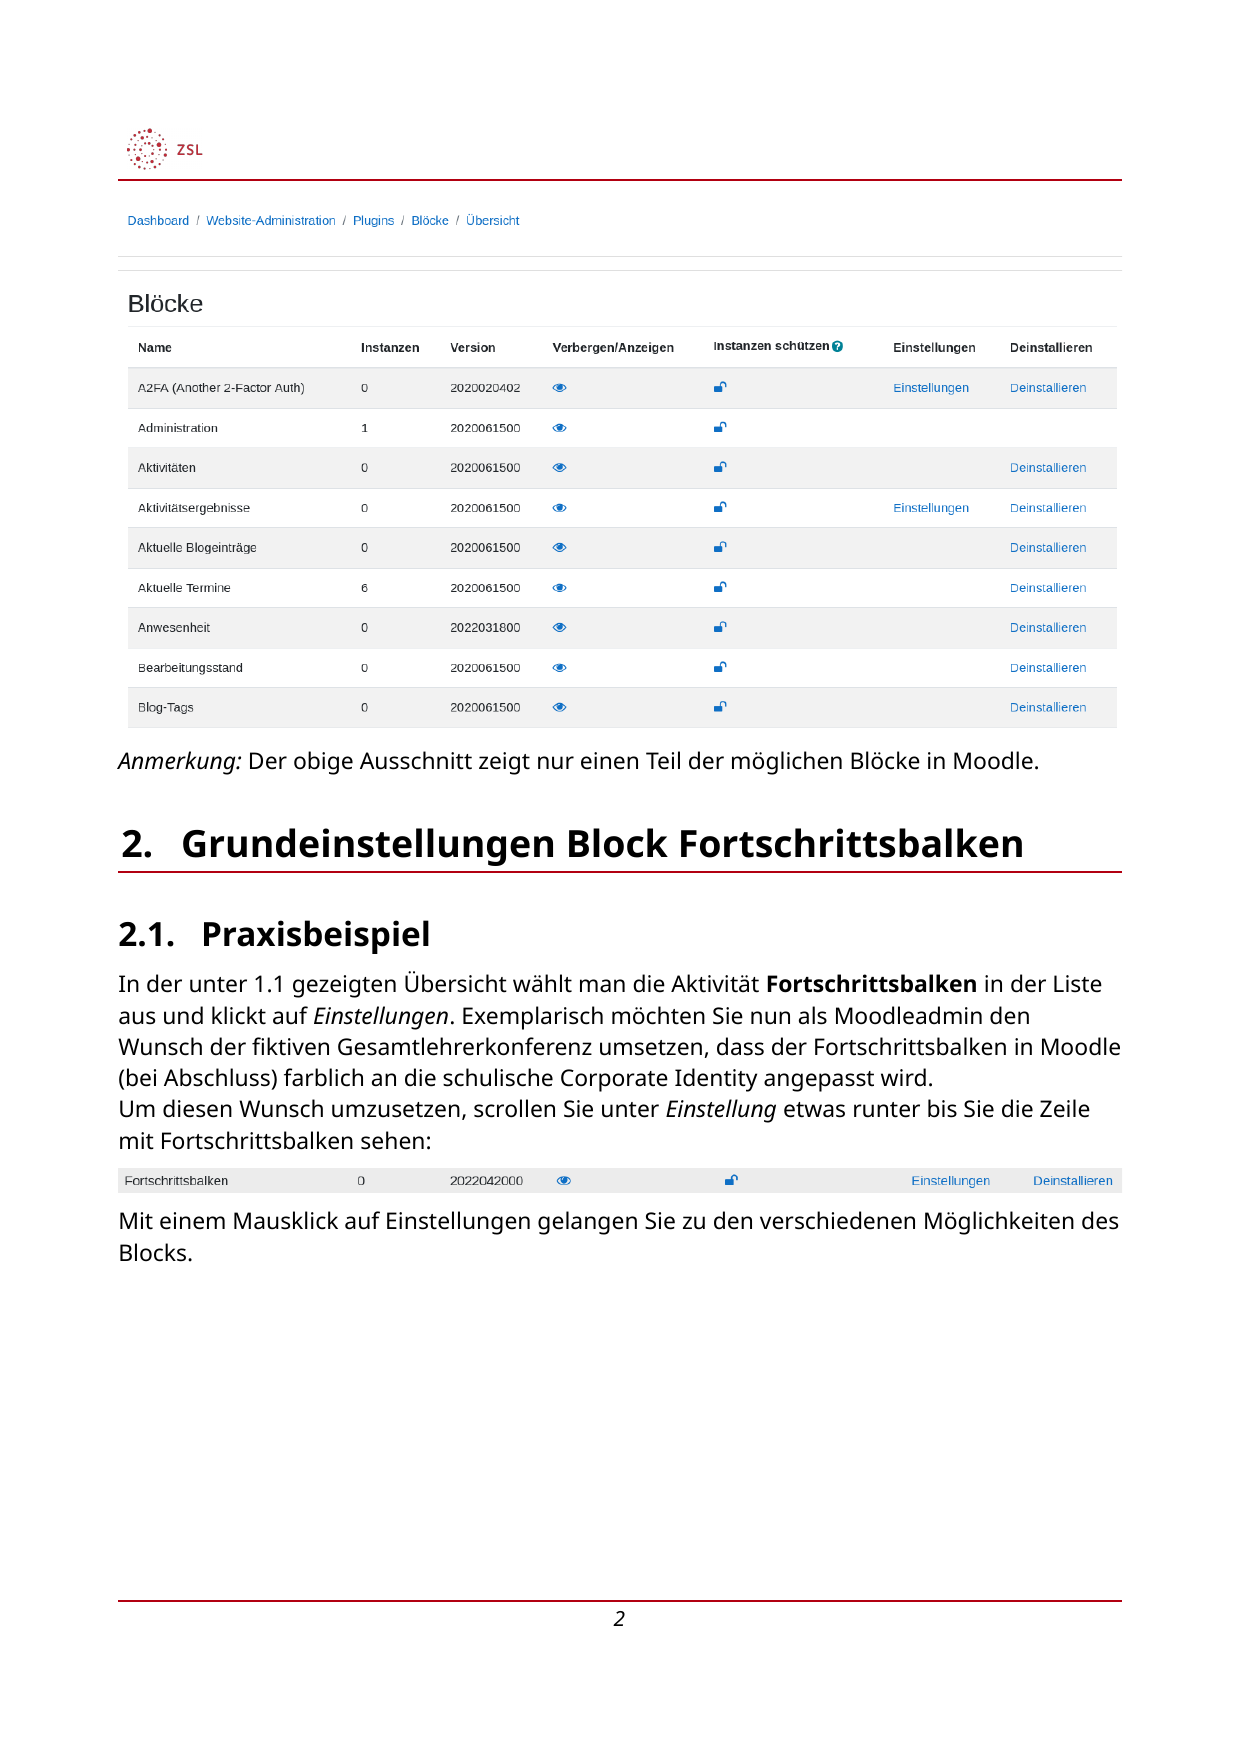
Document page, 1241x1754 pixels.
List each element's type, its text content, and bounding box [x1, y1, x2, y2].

text Um diesen Wunsch umzusetzen, scrollen Sie unter Einstellung etwas runter bis Sie die Zeile mit Fortschrittsbalken sehen: [118, 1093, 1122, 1156]
picture [127, 128, 203, 170]
subtitle Grundeinstellungen Block Fortschrittsbalken [118, 814, 1122, 871]
picture [118, 210, 1123, 733]
picture [118, 1168, 1123, 1193]
text Mit einem Mausklick auf Einstellungen gelangen Sie zu den verschiedenen Möglichkeiten des Blocks. [118, 1205, 1122, 1268]
text Anmerkung: Der obige Ausschnitt zeigt nur einen Teil der möglichen Blöcke in Moodle. [118, 745, 1122, 776]
subtitle Praxisbeispiel [118, 910, 1122, 956]
text In der unter 1.1 gezeigten Übersicht wählt man die Aktivität Fortschrittsbalken in der Liste aus und klickt auf Einstellungen. Exemplarisch möchten Sie nun als Moodleadmin den Wunsch der fiktiven Gesamtlehrerkonferenz umsetzen, dass der Fortschrittsbalken in Moodle (bei Abschluss) farblich an die schulische Corporate Identity angepasst wird. [118, 968, 1122, 1093]
